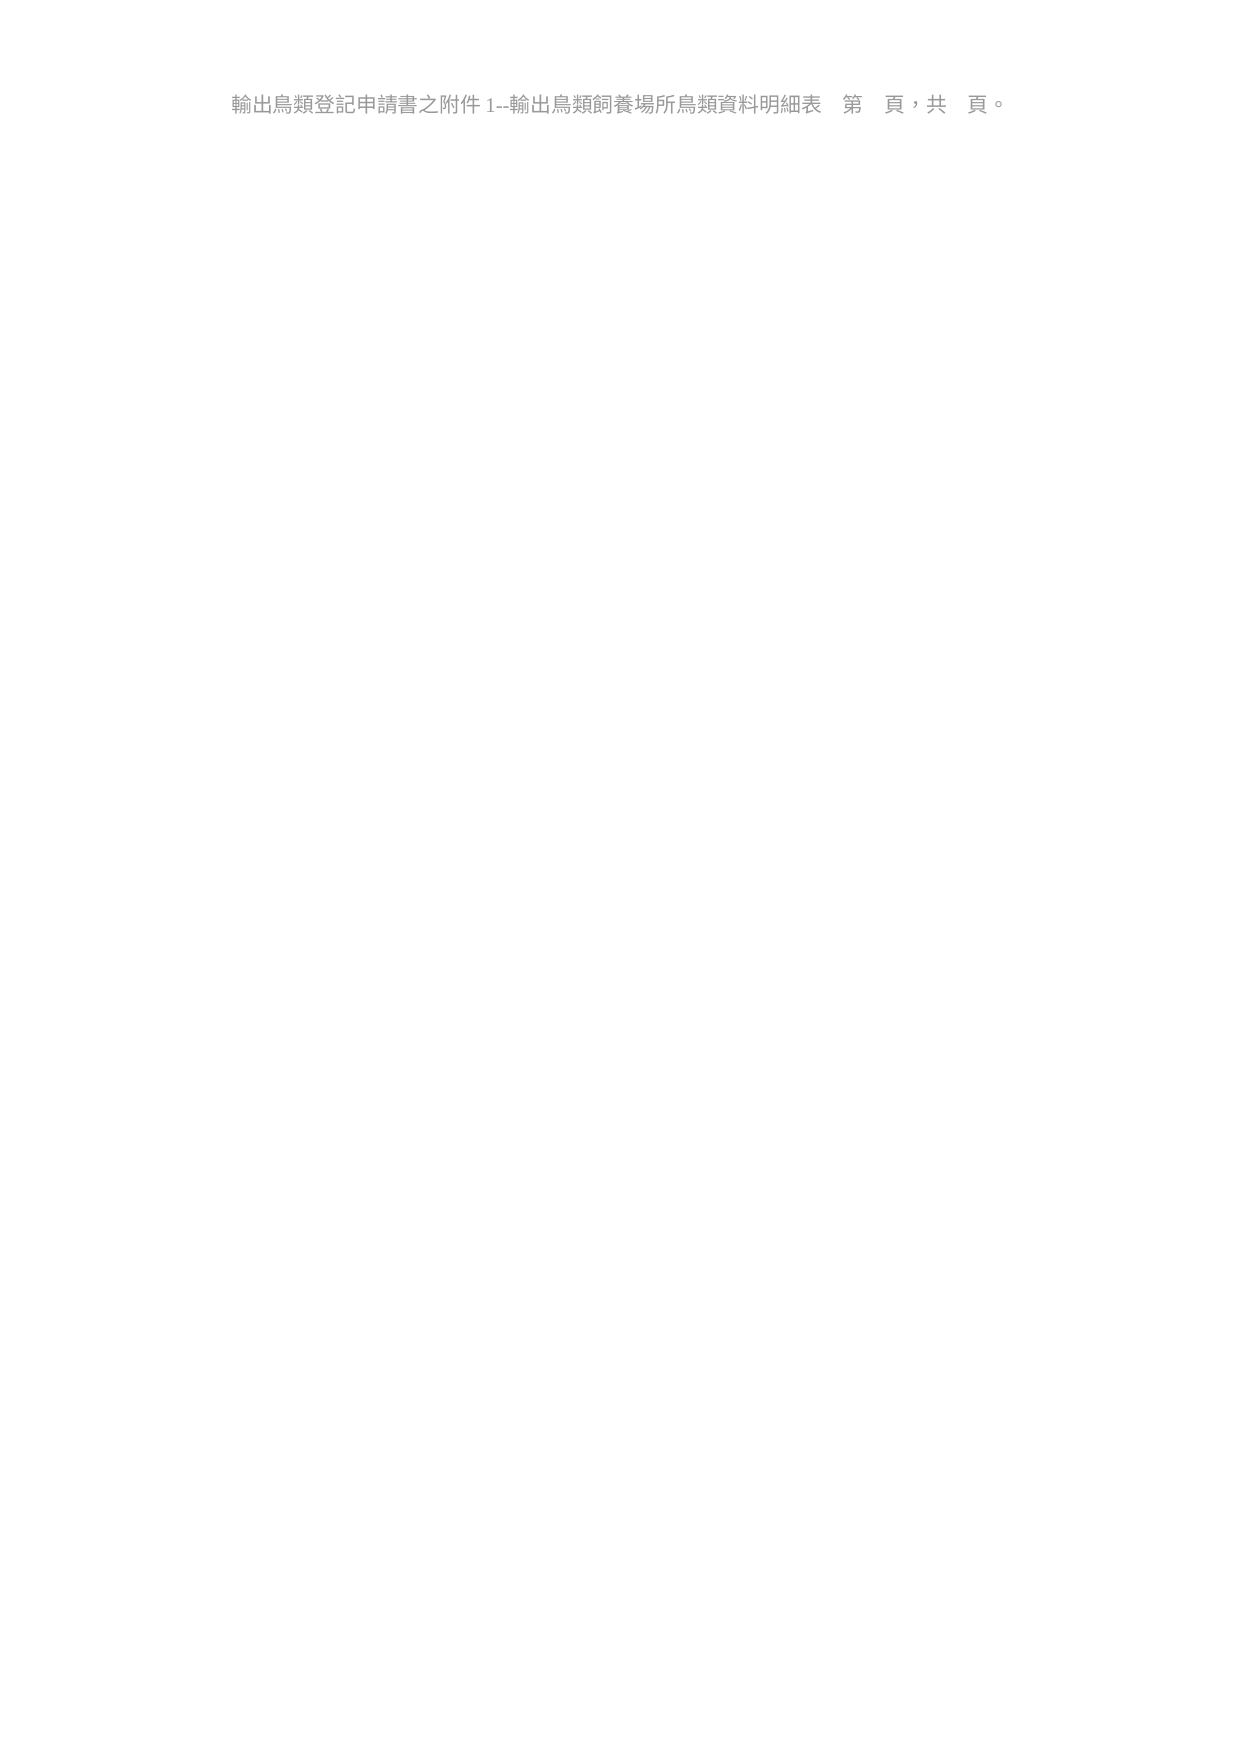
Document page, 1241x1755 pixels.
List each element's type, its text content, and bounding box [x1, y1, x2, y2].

text 輸出鳥類登記申請書之附件1--輸出鳥類飼養場所鳥類資料明細表 第 頁，共 頁。 [89, 89, 1152, 119]
